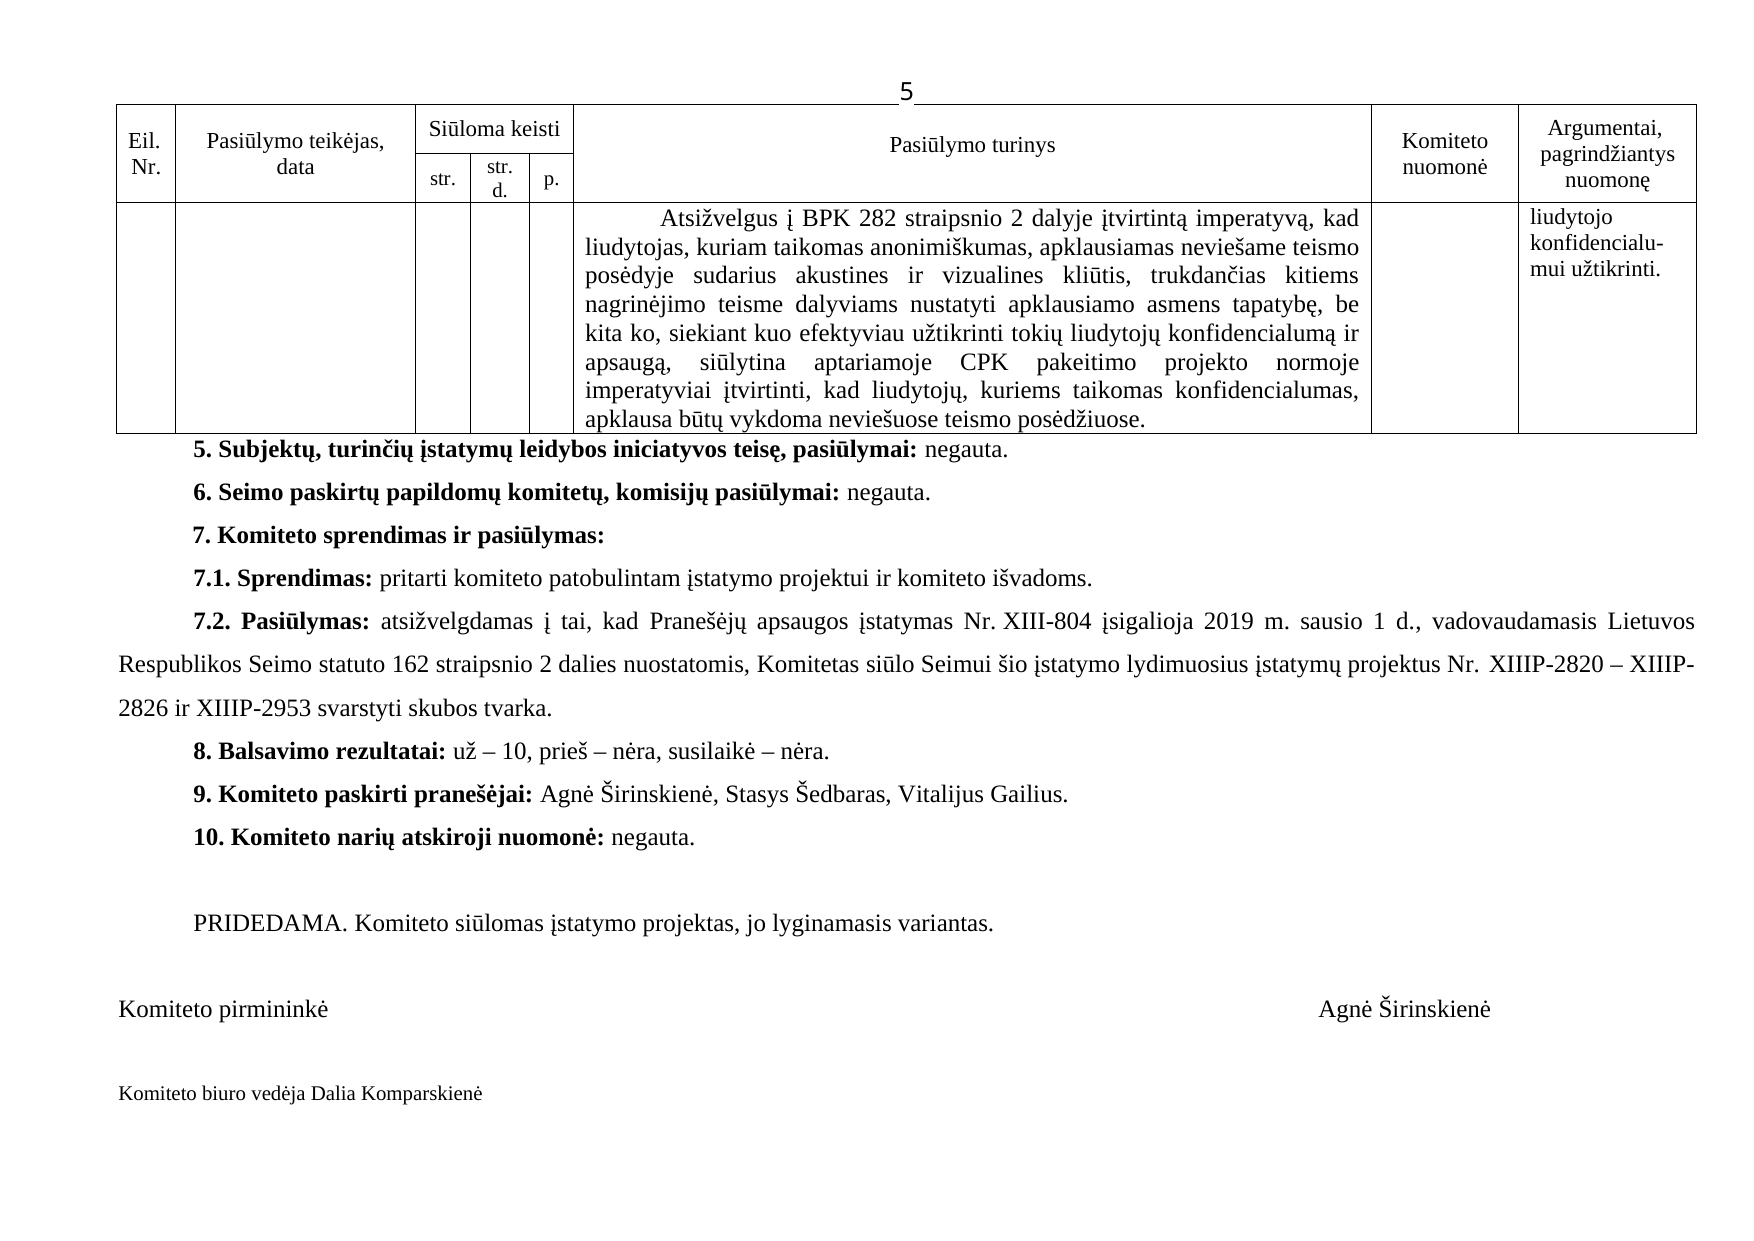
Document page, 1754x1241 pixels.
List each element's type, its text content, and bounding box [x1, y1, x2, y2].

text 7.1. Sprendimas: pritarti komiteto patobulintam įstatymo projektui ir komiteto išvadoms. [118, 563, 1695, 592]
text Komiteto biuro vedėja Dalia Komparskienė [118, 1081, 1695, 1105]
table_header Siūloma keisti [416, 105, 573, 153]
table_header Pasiūlymo teikėjas, data [176, 105, 415, 202]
table_cell p. [530, 154, 573, 202]
table_cell str. d. [471, 154, 529, 202]
table_cell str. [416, 154, 470, 202]
text 6. Seimo paskirtų papildomų komitetų, komisijų pasiūlymai: negauta. [118, 477, 1695, 506]
text 7. Komiteto sprendimas ir pasiūlymas: [118, 520, 1695, 549]
table_header Komiteto nuomonė [1372, 105, 1518, 202]
table_cell [176, 203, 415, 433]
table_cell [416, 203, 470, 433]
table_cell liudytojo konfidencialu-mui užtikrinti. [1519, 203, 1696, 433]
table_cell [1372, 203, 1518, 433]
table_cell Atsižvelgus į BPK 282 straipsnio 2 dalyje įtvirtintą imperatyvą, kad liudytojas, kuriam taikomas anonimiškumas, apklausiamas neviešame teismo posėdyje sudarius akustines ir vizualines kliūtis, trukdančias kitiems nagrinėjimo teisme dalyviams nustatyti apklausiamo asmens tapatybę, be kita ko, siekiant kuo efektyviau užtikrinti tokių liudytojų konfidencialumą ir apsaugą, siūlytina aptariamoje CPK pakeitimo projekto normoje imperatyviai įtvirtinti, kad liudytojų, kuriems taikomas konfidencialumas, apklausa būtų vykdoma neviešuose teismo posėdžiuose. [574, 203, 1371, 433]
text 10. Komiteto narių atskiroji nuomonė: negauta. [118, 822, 1695, 851]
table_header Pasiūlymo turinys [574, 105, 1371, 202]
table_header Argumentai, pagrindžiantys nuomonę [1519, 105, 1696, 202]
table_header Eil. Nr. [117, 105, 175, 202]
text Komiteto pirmininkė (Parašas) Agnė Širinskienė [118, 994, 1695, 1023]
table_cell [530, 203, 573, 433]
text 8. Balsavimo rezultatai: už – 10, prieš – nėra, susilaikė – nėra. [118, 736, 1695, 764]
text 9. Komiteto paskirti pranešėjai: Agnė Širinskienė, Stasys Šedbaras, Vitalijus Gailius. [118, 779, 1695, 808]
table_cell [471, 203, 529, 433]
text PRIDEDAMA. Komiteto siūlomas įstatymo projektas, jo lyginamasis variantas. [118, 908, 1695, 937]
table_cell [117, 203, 175, 433]
text 7.2. Pasiūlymas: atsižvelgdamas į tai, kad Pranešėjų apsaugos įstatymas Nr. XIII-804 įsigalioja 2019 m. sausio 1 d., vadovaudamasis Lietuvos Respublikos Seimo statuto 162 straipsnio 2 dalies nuostatomis, Komitetas siūlo Seimui šio įstatymo lydimuosius įstatymų projektus Nr. XIIIP-2820 – XIIIP-2826 ir XIIIP-2953 svarstyti skubos tvarka. [118, 606, 1695, 721]
text 5. Subjektų, turinčių įstatymų leidybos iniciatyvos teisę, pasiūlymai: negauta. [118, 434, 1695, 463]
